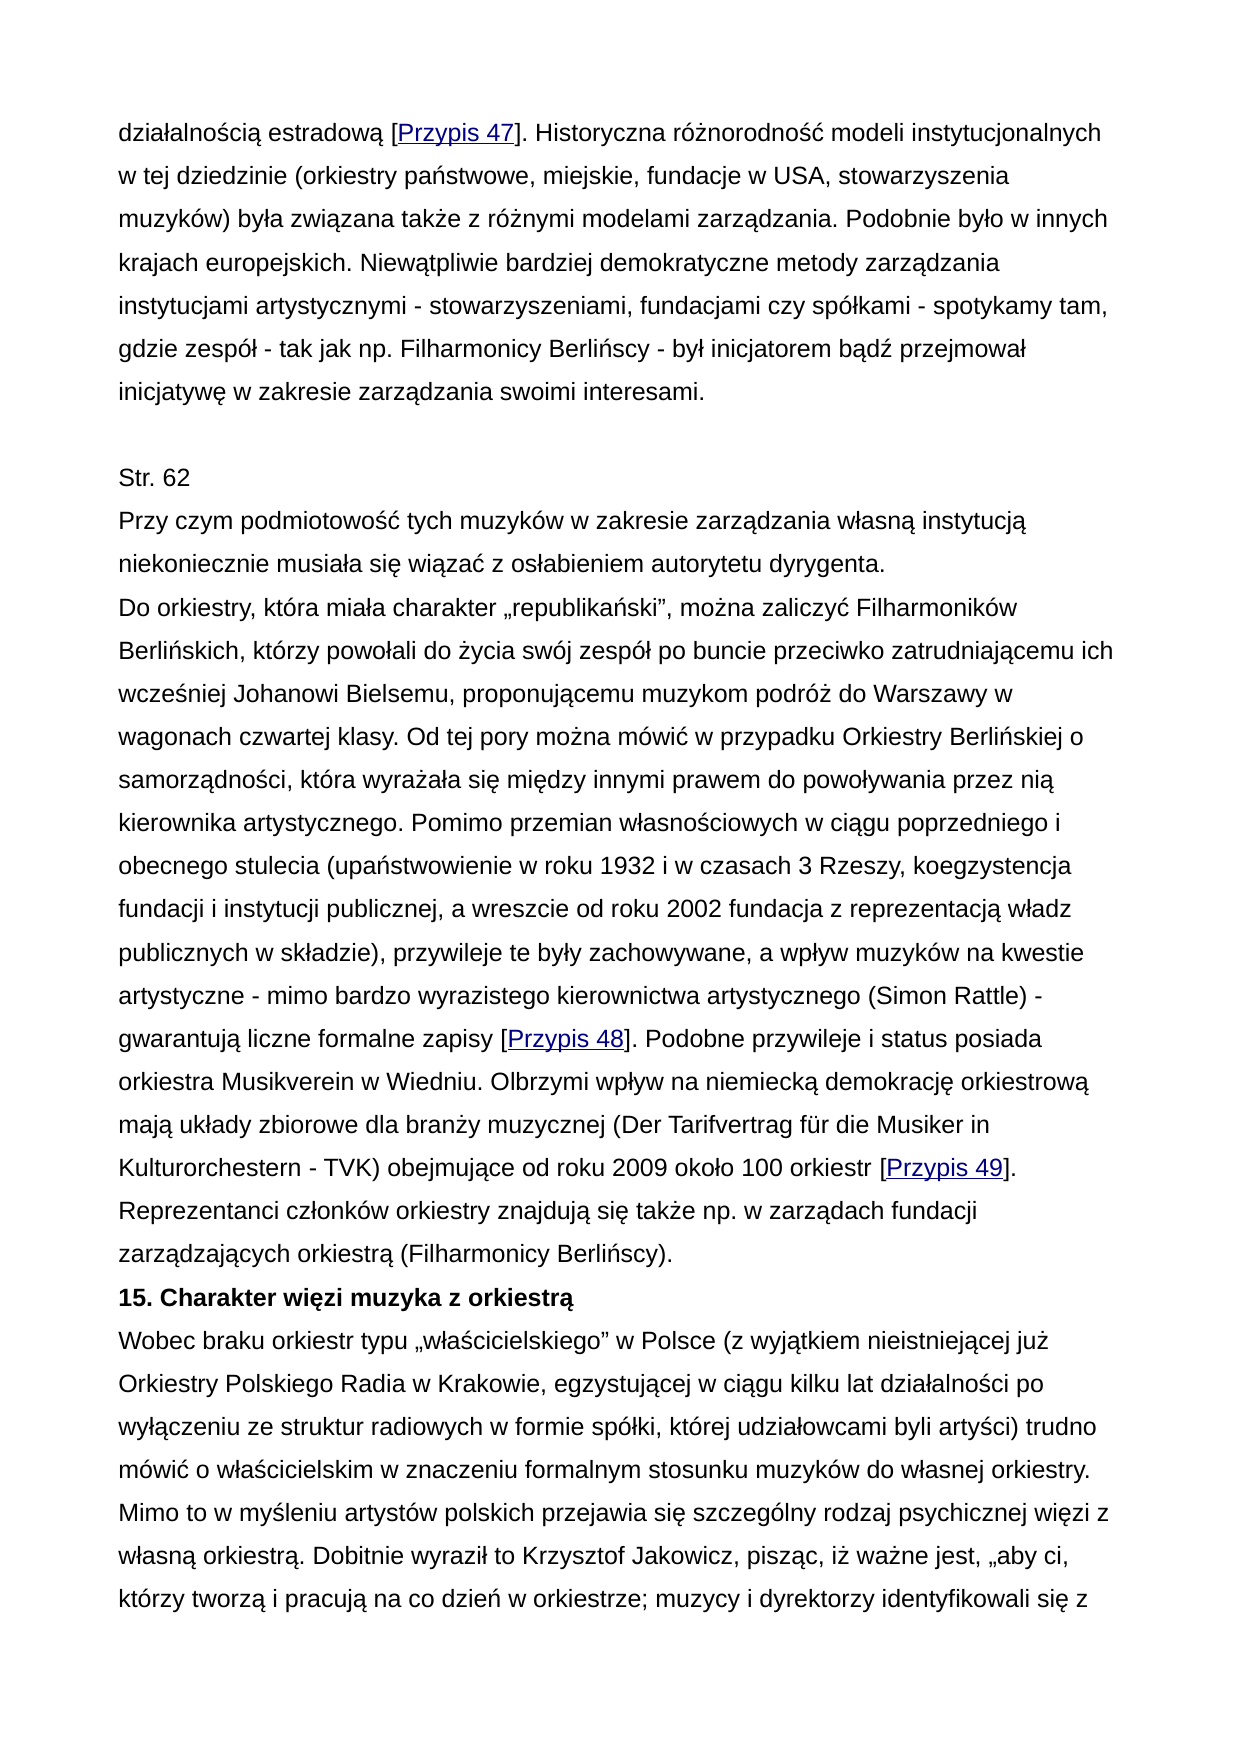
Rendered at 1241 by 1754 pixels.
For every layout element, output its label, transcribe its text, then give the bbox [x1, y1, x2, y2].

subtitle 15. Charakter więzi muzyka z orkiestrą [118, 1282, 1122, 1311]
text Str. 62 [118, 463, 1122, 492]
text Przy czym podmiotowość tych muzyków w zakresie zarządzania własną instytucją niekoniecznie musiała się wiązać z osłabieniem autorytetu dyrygenta. [118, 506, 1122, 578]
text Do orkiestry, która miała charakter „republikański”, można zaliczyć Filharmoników Berlińskich, którzy powołali do życia swój zespół po buncie przeciwko zatrudniającemu ich wcześniej Johanowi Bielsemu, proponującemu muzykom podróż do Warszawy w wagonach czwartej klasy. Od tej pory można mówić w przypadku Orkiestry Berlińskiej o samorządności, która wyrażała się między innymi prawem do powoływania przez nią kierownika artystycznego. Pomimo przemian własnościowych w ciągu poprzedniego i obecnego stulecia (upaństwowienie w roku 1932 i w czasach 3 Rzeszy, koegzystencja fundacji i instytucji publicznej, a wreszcie od roku 2002 fundacja z reprezentacją władz publicznych w składzie), przywileje te były zachowywane, a wpływ muzyków na kwestie artystyczne - mimo bardzo wyrazistego kierownictwa artystycznego (Simon Rattle) - gwarantują liczne formalne zapisy [Przypis 48]. Podobne przywileje i status posiada orkiestra Musikverein w Wiedniu. Olbrzymi wpływ na niemiecką demokrację orkiestrową mają układy zbiorowe dla branży muzycznej (Der Tarifvertrag für die Musiker in Kulturorchestern - TVK) obejmujące od roku 2009 około 100 orkiestr [Przypis 49]. Reprezentanci członków orkiestry znajdują się także np. w zarządach fundacji zarządzających orkiestrą (Filharmonicy Berlińscy). [118, 592, 1122, 1268]
text Wobec braku orkiestr typu „właścicielskiego” w Polsce (z wyjątkiem nieistniejącej już Orkiestry Polskiego Radia w Krakowie, egzystującej w ciągu kilku lat działalności po wyłączeniu ze struktur radiowych w formie spółki, której udziałowcami byli artyści) trudno mówić o właścicielskim w znaczeniu formalnym stosunku muzyków do własnej orkiestry. Mimo to w myśleniu artystów polskich przejawia się szczególny rodzaj psychicznej więzi z własną orkiestrą. Dobitnie wyraził to Krzysztof Jakowicz, pisząc, iż ważne jest, „aby ci, którzy tworzą i pracują na co dzień w orkiestrze; muzycy i dyrektorzy identyfikowali się z [118, 1326, 1122, 1613]
text działalnością estradową [Przypis 47]. Historyczna różnorodność modeli instytucjonalnych w tej dziedzinie (orkiestry państwowe, miejskie, fundacje w USA, stowarzyszenia muzyków) była związana także z różnymi modelami zarządzania. Podobnie było w innych krajach europejskich. Niewątpliwie bardziej demokratyczne metody zarządzania instytucjami artystycznymi - stowarzyszeniami, fundacjami czy spółkami - spotykamy tam, gdzie zespół - tak jak np. Filharmonicy Berlińscy - był inicjatorem bądź przejmował inicjatywę w zakresie zarządzania swoimi interesami. [118, 118, 1122, 406]
